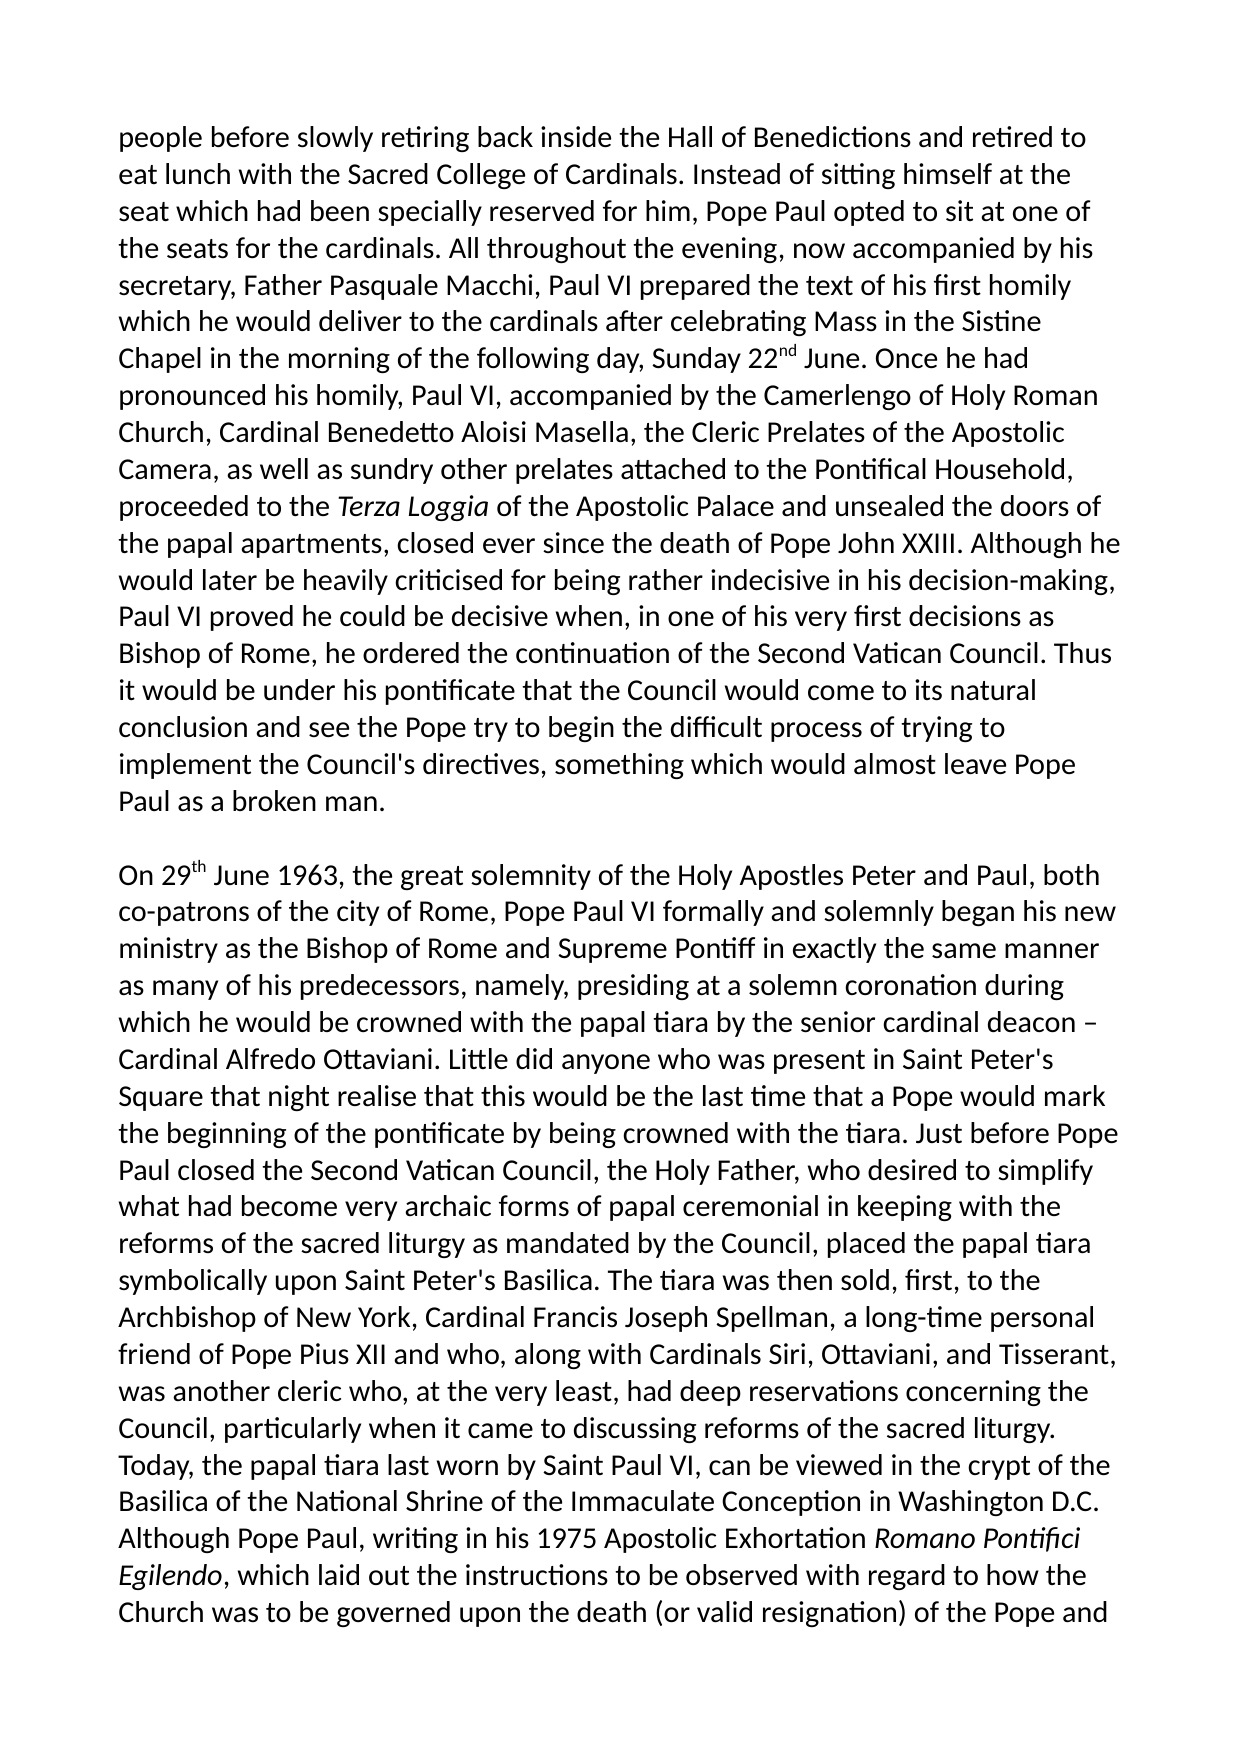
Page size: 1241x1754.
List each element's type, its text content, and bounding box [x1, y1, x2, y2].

text people before slowly retiring back inside the Hall of Benedictions and retired to eat lunch with the Sacred College of Cardinals. Instead of sitting himself at the seat which had been specially reserved for him, Pope Paul opted to sit at one of the seats for the cardinals. All throughout the evening, now accompanied by his secretary, Father Pasquale Macchi, Paul VI prepared the text of his first homily which he would deliver to the cardinals after celebrating Mass in the Sistine Chapel in the morning of the following day, Sunday 22nd June. Once he had pronounced his homily, Paul VI, accompanied by the Camerlengo of Holy Roman Church, Cardinal Benedetto Aloisi Masella, the Cleric Prelates of the Apostolic Camera, as well as sundry other prelates attached to the Pontifical Household, proceeded to the Terza Loggia of the Apostolic Palace and unsealed the doors of the papal apartments, closed ever since the death of Pope John XXIII. Although he would later be heavily criticised for being rather indecisive in his decision-making, Paul VI proved he could be decisive when, in one of his very first decisions as Bishop of Rome, he ordered the continuation of the Second Vatican Council. Thus it would be under his pontificate that the Council would come to its natural conclusion and see the Pope try to begin the difficult process of trying to implement the Council's directives, something which would almost leave Pope Paul as a broken man. [118, 118, 1122, 819]
text On 29th June 1963, the great solemnity of the Holy Apostles Peter and Paul, both co-patrons of the city of Rome, Pope Paul VI formally and solemnly began his new ministry as the Bishop of Rome and Supreme Pontiff in exactly the same manner as many of his predecessors, namely, presiding at a solemn coronation during which he would be crowned with the papal tiara by the senior cardinal deacon – Cardinal Alfredo Ottaviani. Little did anyone who was present in Saint Peter's Square that night realise that this would be the last time that a Pope would mark the beginning of the pontificate by being crowned with the tiara. Just before Pope Paul closed the Second Vatican Council, the Holy Father, who desired to simplify what had become very archaic forms of papal ceremonial in keeping with the reforms of the sacred liturgy as mandated by the Council, placed the papal tiara symbolically upon Saint Peter's Basilica. The tiara was then sold, first, to the Archbishop of New York, Cardinal Francis Joseph Spellman, a long-time personal friend of Pope Pius XII and who, along with Cardinals Siri, Ottaviani, and Tisserant, was another cleric who, at the very least, had deep reservations concerning the Council, particularly when it came to discussing reforms of the sacred liturgy. Today, the papal tiara last worn by Saint Paul VI, can be viewed in the crypt of the Basilica of the National Shrine of the Immaculate Conception in Washington D.C. Although Pope Paul, writing in his 1975 Apostolic Exhortation Romano Pontifici Egilendo, which laid out the instructions to be observed with regard to how the Church was to be governed upon the death (or valid resignation) of the Pope and [118, 856, 1122, 1630]
